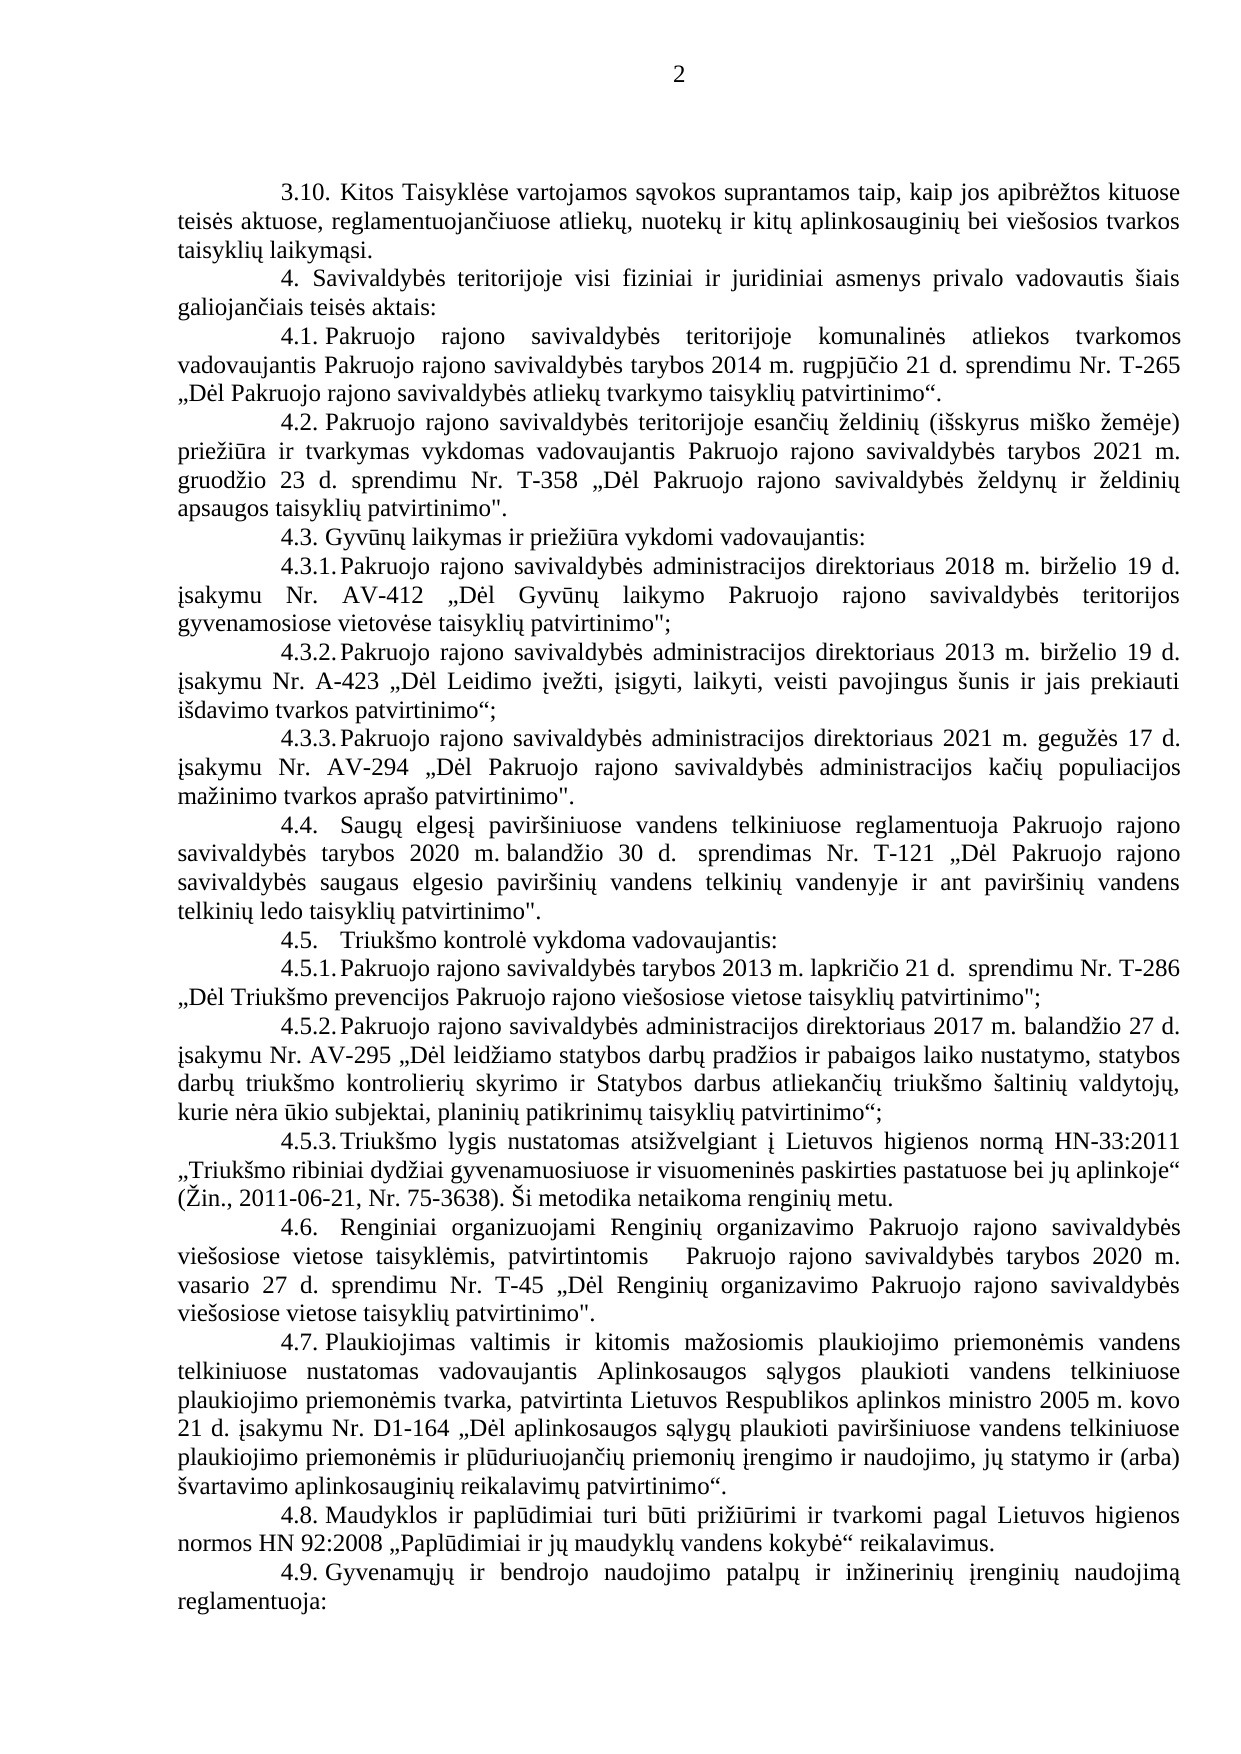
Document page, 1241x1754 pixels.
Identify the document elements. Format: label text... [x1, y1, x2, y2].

text 4.9. Gyvenamųjų ir bendrojo naudojimo patalpų ir inžinerinių įrenginių naudojimą reglamentuoja: [177, 1557, 1181, 1615]
text 4.4. Saugų elgesį paviršiniuose vandens telkiniuose reglamentuoja Pakruojo rajono savivaldybės tarybos 2020 m. balandžio 30 d. sprendimas Nr. T-121 „Dėl Pakruojo rajono savivaldybės saugaus elgesio paviršinių vandens telkinių vandenyje ir ant paviršinių vandens telkinių ledo taisyklių patvirtinimo". [177, 810, 1181, 925]
text 3.10. Kitos Taisyklėse vartojamos sąvokos suprantamos taip, kaip jos apibrėžtos kituose teisės aktuose, reglamentuojančiuose atliekų, nuotekų ir kitų aplinkosauginių bei viešosios tvarkos taisyklių laikymąsi. [177, 177, 1181, 263]
text 4.5.3. Triukšmo lygis nustatomas atsižvelgiant į Lietuvos higienos normą HN-33:2011 „Triukšmo ribiniai dydžiai gyvenamuosiuose ir visuomeninės paskirties pastatuose bei jų aplinkoje“ (Žin., 2011-06-21, Nr. 75-3638). Ši metodika netaikoma renginių metu. [177, 1126, 1181, 1212]
text 4.3.2. Pakruojo rajono savivaldybės administracijos direktoriaus 2013 m. birželio 19 d. įsakymu Nr. A-423 „Dėl Leidimo įvežti, įsigyti, laikyti, veisti pavojingus šunis ir jais prekiauti išdavimo tvarkos patvirtinimo“; [177, 637, 1181, 723]
text 4.5.1. Pakruojo rajono savivaldybės tarybos 2013 m. lapkričio 21 d. sprendimu Nr. T-286 „Dėl Triukšmo prevencijos Pakruojo rajono viešosiose vietose taisyklių patvirtinimo"; [177, 953, 1181, 1011]
text 4.3.3. Pakruojo rajono savivaldybės administracijos direktoriaus 2021 m. gegužės 17 d. įsakymu Nr. AV-294 „Dėl Pakruojo rajono savivaldybės administracijos kačių populiacijos mažinimo tvarkos aprašo patvirtinimo". [177, 723, 1181, 810]
text 4.5. Triukšmo kontrolė vykdoma vadovaujantis: [177, 925, 1181, 953]
text 4.8. Maudyklos ir paplūdimiai turi būti prižiūrimi ir tvarkomi pagal Lietuvos higienos normos HN 92:2008 „Paplūdimiai ir jų maudyklų vandens kokybė“ reikalavimus. [177, 1500, 1181, 1557]
text 4.1. Pakruojo rajono savivaldybės teritorijoje komunalinės atliekos tvarkomos vadovaujantis Pakruojo rajono savivaldybės tarybos 2014 m. rugpjūčio 21 d. sprendimu Nr. T-265 „Dėl Pakruojo rajono savivaldybės atliekų tvarkymo taisyklių patvirtinimo“. [177, 321, 1181, 407]
text 4. Savivaldybės teritorijoje visi fiziniai ir juridiniai asmenys privalo vadovautis šiais galiojančiais teisės aktais: [177, 263, 1181, 321]
text 4.3. Gyvūnų laikymas ir priežiūra vykdomi vadovaujantis: [177, 522, 1181, 551]
text 4.7. Plaukiojimas valtimis ir kitomis mažosiomis plaukiojimo priemonėmis vandens telkiniuose nustatomas vadovaujantis Aplinkosaugos sąlygos plaukioti vandens telkiniuose plaukiojimo priemonėmis tvarka, patvirtinta Lietuvos Respublikos aplinkos ministro 2005 m. kovo 21 d. įsakymu Nr. D1-164 „Dėl aplinkosaugos sąlygų plaukioti paviršiniuose vandens telkiniuose plaukiojimo priemonėmis ir plūduriuojančių priemonių įrengimo ir naudojimo, jų statymo ir (arba) švartavimo aplinkosauginių reikalavimų patvirtinimo“. [177, 1327, 1181, 1500]
text 4.6. Renginiai organizuojami Renginių organizavimo Pakruojo rajono savivaldybės viešosiose vietose taisyklėmis, patvirtintomis Pakruojo rajono savivaldybės tarybos 2020 m. vasario 27 d. sprendimu Nr. T-45 „Dėl Renginių organizavimo Pakruojo rajono savivaldybės viešosiose vietose taisyklių patvirtinimo". [177, 1212, 1181, 1327]
text 4.3.1. Pakruojo rajono savivaldybės administracijos direktoriaus 2018 m. birželio 19 d. įsakymu Nr. AV-412 „Dėl Gyvūnų laikymo Pakruojo rajono savivaldybės teritorijos gyvenamosiose vietovėse taisyklių patvirtinimo"; [177, 551, 1181, 637]
text 4.5.2. Pakruojo rajono savivaldybės administracijos direktoriaus 2017 m. balandžio 27 d. įsakymu Nr. AV-295 „Dėl leidžiamo statybos darbų pradžios ir pabaigos laiko nustatymo, statybos darbų triukšmo kontrolierių skyrimo ir Statybos darbus atliekančių triukšmo šaltinių valdytojų, kurie nėra ūkio subjektai, planinių patikrinimų taisyklių patvirtinimo“; [177, 1011, 1181, 1126]
text 4.2. Pakruojo rajono savivaldybės teritorijoje esančių želdinių (išskyrus miško žemėje) priežiūra ir tvarkymas vykdomas vadovaujantis Pakruojo rajono savivaldybės tarybos 2021 m. gruodžio 23 d. sprendimu Nr. T-358 „Dėl Pakruojo rajono savivaldybės želdynų ir želdinių apsaugos taisyklių patvirtinimo". [177, 407, 1181, 522]
